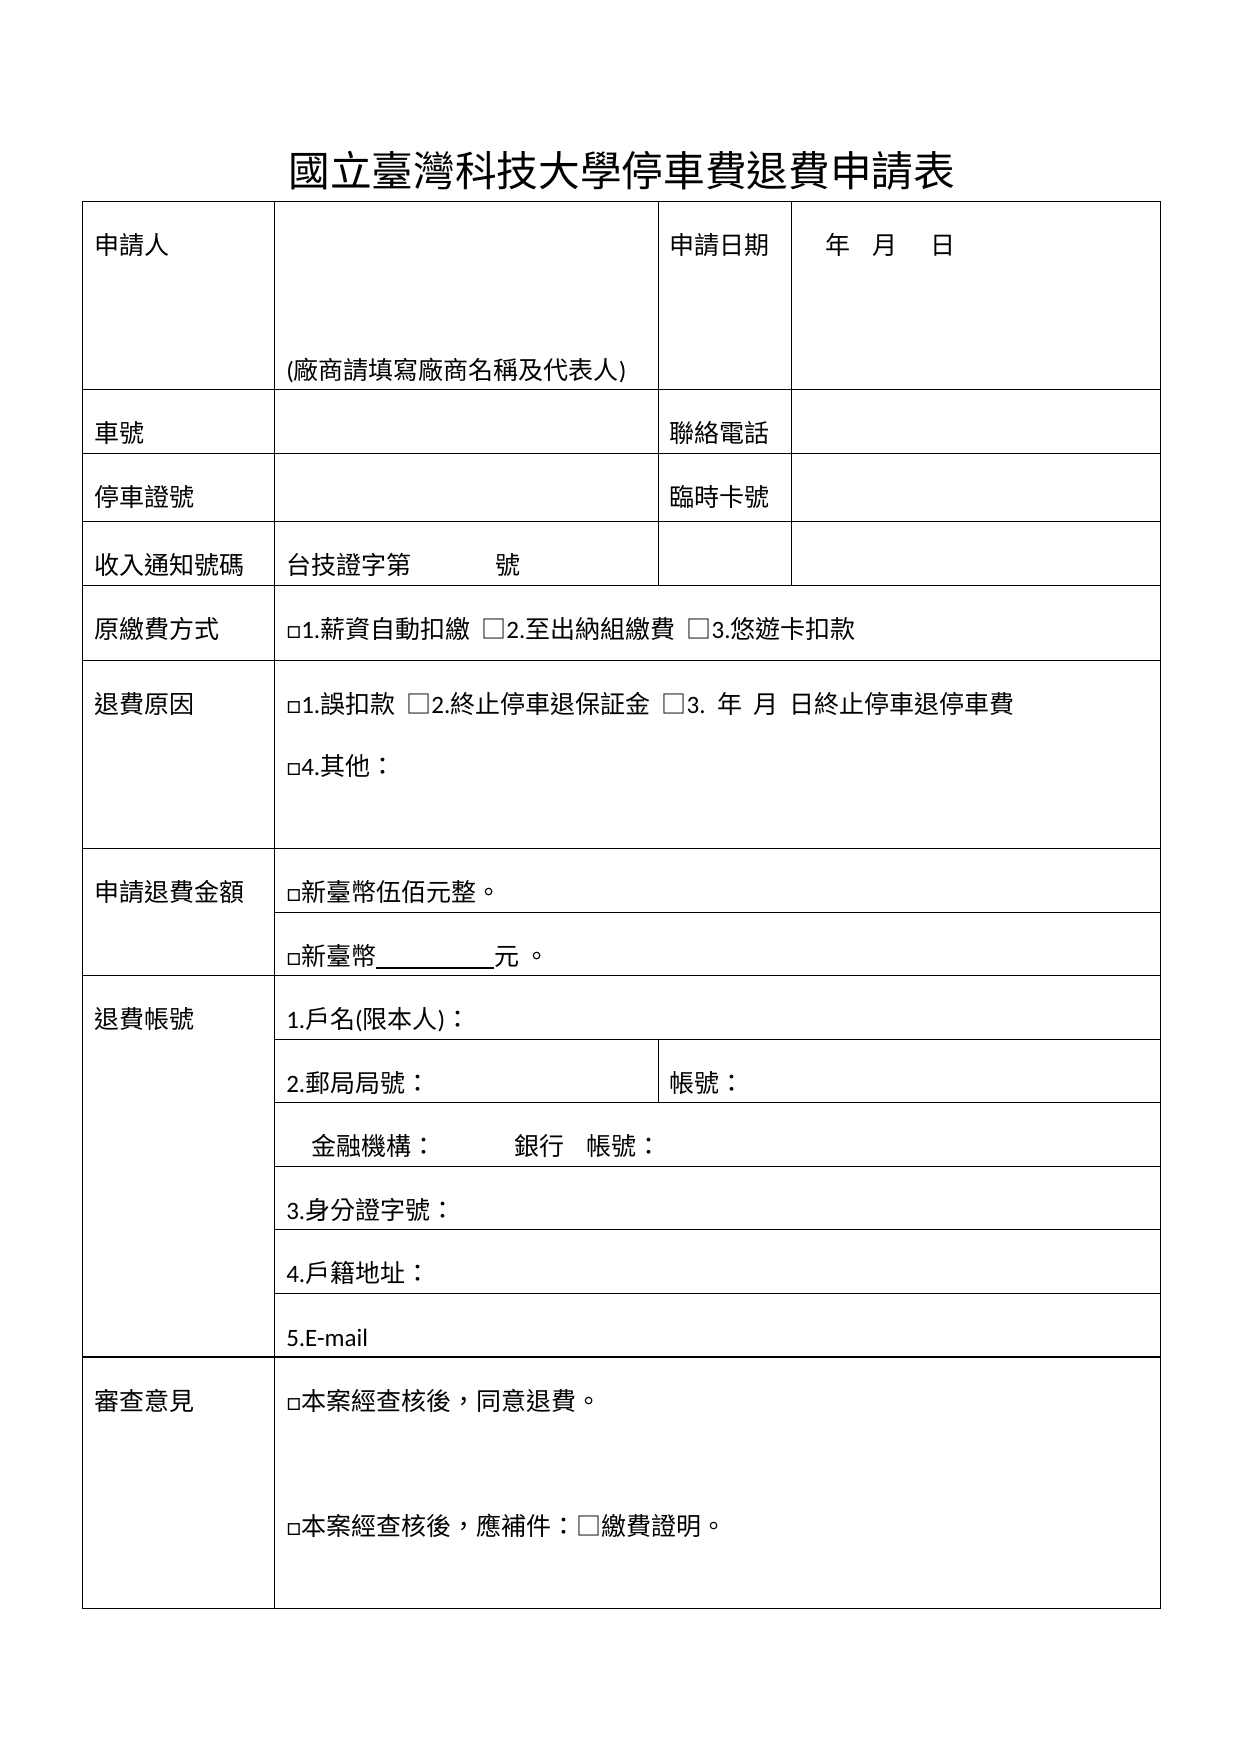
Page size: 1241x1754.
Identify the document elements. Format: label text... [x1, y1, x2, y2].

table_cell [275, 390, 658, 453]
table_cell [792, 390, 1160, 453]
table_cell □本案經查核後，同意退費。 □本案經查核後，應補件：□繳費證明。 [275, 1358, 1160, 1607]
table_cell 申請退費金額 [83, 849, 274, 975]
table_cell 申請人 [83, 202, 274, 389]
table_cell 年 月 日 [792, 202, 1160, 389]
table_cell [659, 522, 791, 584]
table_cell 申請日期 [659, 202, 791, 389]
table_cell □新臺幣 元 。 [275, 913, 1160, 975]
table_cell 車號 [83, 390, 274, 453]
table_cell 1.戶名(限本人)： [275, 976, 1160, 1039]
table_cell □1.誤扣款 □2.終止停車退保証金 □3. 年 月 日終止停車退停車費 □4.其他： [275, 661, 1160, 848]
table_cell 審查意見 [83, 1358, 274, 1607]
table_cell 退費原因 [83, 661, 274, 848]
table_cell [792, 522, 1160, 584]
table_cell 5.E-mail [275, 1294, 1160, 1356]
table_cell □新臺幣伍佰元整。 [275, 849, 1160, 912]
table_cell 台技證字第 號 [275, 522, 658, 584]
table_cell 停車證號 [83, 454, 274, 521]
table_header 國立臺灣科技大學停車費退費申請表 [83, 127, 1161, 201]
table_cell 金融機構： 銀行 帳號： [275, 1103, 1160, 1166]
table_cell [792, 454, 1160, 521]
table_cell 聯絡電話 [659, 390, 791, 453]
table_cell 原繳費方式 [83, 586, 274, 659]
table_cell (廠商請填寫廠商名稱及代表人) [275, 202, 658, 389]
table_cell 收入通知號碼 [83, 522, 274, 584]
table_cell 臨時卡號 [659, 454, 791, 521]
table_cell 退費帳號 [83, 976, 274, 1356]
table_cell [275, 454, 658, 521]
table_cell 4.戶籍地址： [275, 1230, 1160, 1293]
table_cell 3.身分證字號： [275, 1167, 1160, 1229]
table_cell 帳號： [659, 1040, 1160, 1102]
table_cell □1.薪資自動扣繳 □2.至出納組繳費 □3.悠遊卡扣款 [275, 586, 1160, 659]
table_cell 2.郵局局號： [275, 1040, 658, 1102]
